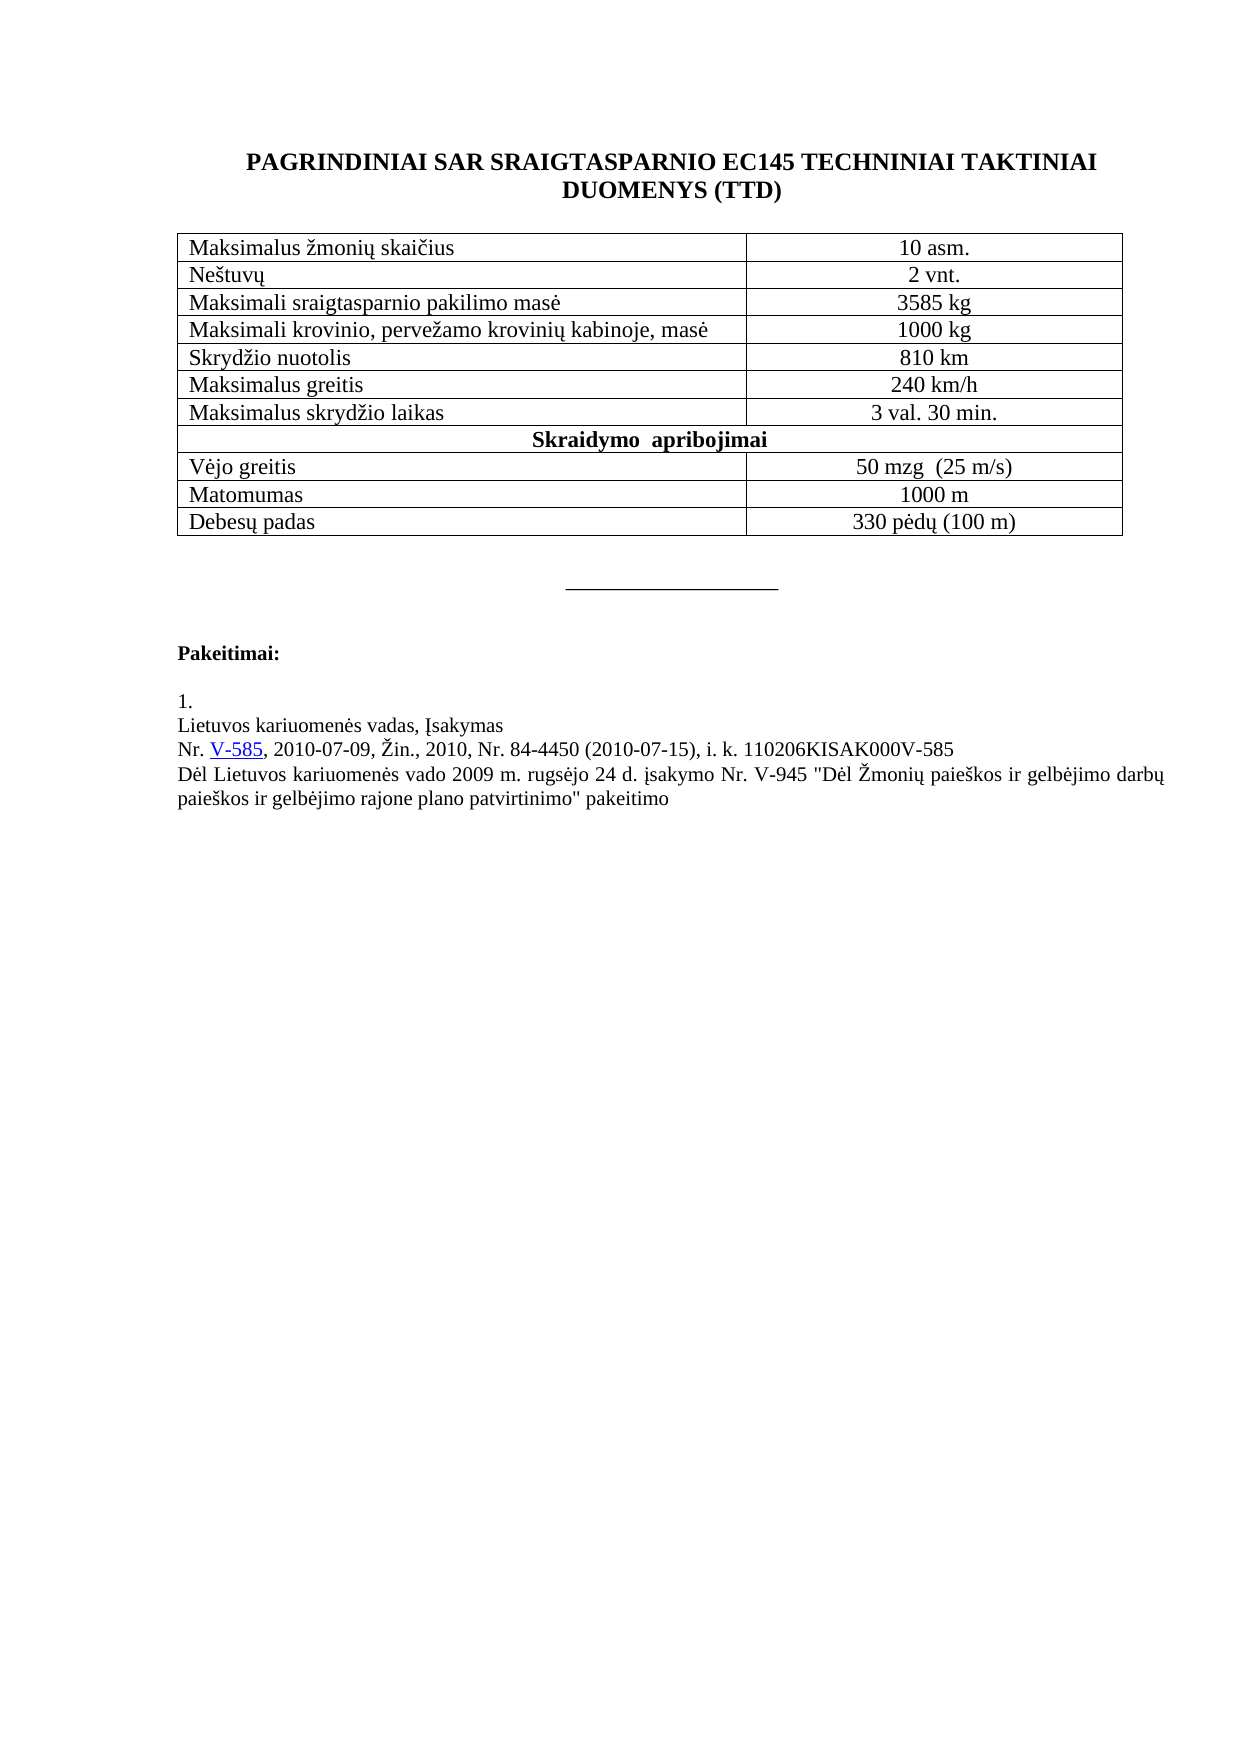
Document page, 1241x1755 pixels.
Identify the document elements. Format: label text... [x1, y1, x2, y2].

table_cell 1000 kg [747, 316, 1122, 343]
table_cell 3585 kg [747, 289, 1122, 315]
table_cell 1000 m [747, 481, 1122, 507]
table_cell Vėjo greitis [178, 453, 746, 480]
table_cell Neštuvų [178, 262, 746, 288]
text Nr. V-585, 2010-07-09, Žin., 2010, Nr. 84-4450 (2010-07-15), i. k. 110206KISAK000V-585 [177, 737, 1166, 761]
table_cell 3 val. 30 min. [747, 399, 1122, 425]
text Lietuvos kariuomenės vadas, Įsakymas [177, 713, 1166, 737]
table_cell Debesų padas [178, 508, 746, 534]
table_cell Maksimali sraigtasparnio pakilimo masė [178, 289, 746, 315]
text 1. [177, 689, 1166, 713]
table_cell Skrydžio nuotolis [178, 344, 746, 370]
table_header 10 asm. [747, 234, 1122, 261]
text _________________ [177, 564, 1166, 593]
table_cell Skraidymo apribojimai [178, 426, 1122, 452]
text PAGRINDINIAI SAR SRAIGTASPARNIO EC145 TECHNINIAI TAKTINIAI DUOMENYS (TTD) [177, 147, 1166, 204]
table_cell Matomumas [178, 481, 746, 507]
table_header Maksimalus žmonių skaičius [178, 234, 746, 261]
text Pakeitimai: [177, 641, 1166, 665]
table_cell 2 vnt. [747, 262, 1122, 288]
table_cell Maksimalus greitis [178, 371, 746, 397]
table_cell 240 km/h [747, 371, 1122, 397]
table_cell 810 km [747, 344, 1122, 370]
table_cell 330 pėdų (100 m) [747, 508, 1122, 534]
table_cell Maksimali krovinio, pervežamo krovinių kabinoje, masė [178, 316, 746, 343]
table_cell 50 mzg (25 m/s) [747, 453, 1122, 480]
table_cell Maksimalus skrydžio laikas [178, 399, 746, 425]
text Dėl Lietuvos kariuomenės vado 2009 m. rugsėjo 24 d. įsakymo Nr. V-945 "Dėl Žmonių paieškos ir gelbėjimo darbų paieškos ir gelbėjimo rajone plano patvirtinimo" pakeitimo [177, 761, 1166, 809]
